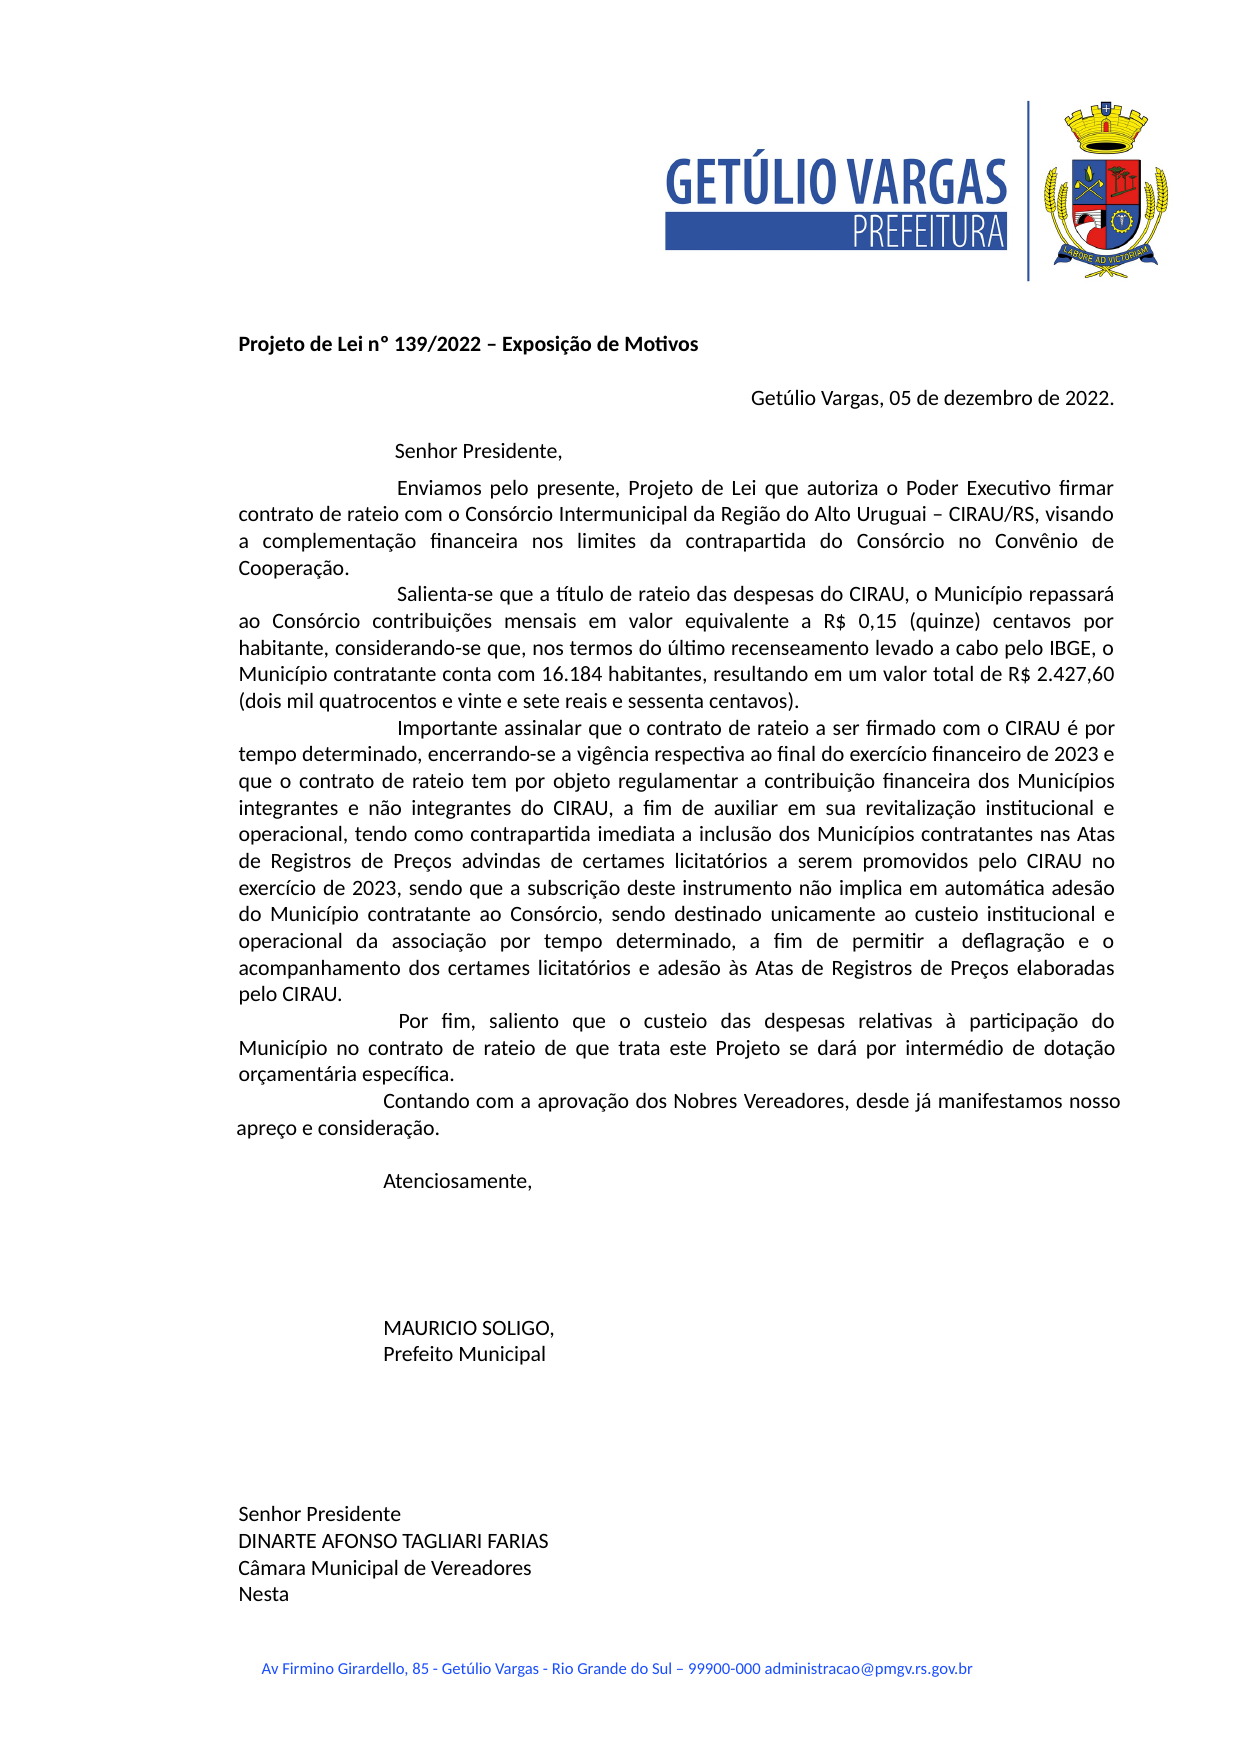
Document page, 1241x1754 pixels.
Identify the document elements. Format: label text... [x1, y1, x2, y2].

text Por fim, saliento que o custeio das despesas relativas à participação do Município no contrato de rateio de que trata este Projeto se dará por intermédio de dotação orçamentária específica. [238, 1007, 1116, 1087]
text Enviamos pelo presente, Projeto de Lei que autoriza o Poder Executivo firmar contrato de rateio com o Consórcio Intermunicipal da Região do Alto Uruguai – CIRAU/RS, visando a complementação financeira nos limites da contrapartida do Consórcio no Convênio de Cooperação. [238, 474, 1115, 581]
text Salienta-se que a título de rateio das despesas do CIRAU, o Município repassará ao Consórcio contribuições mensais em valor equivalente a R$ 0,15 (quinze) centavos por habitante, considerando-se que, nos termos do último recenseamento levado a cabo pelo IBGE, o Município contratante conta com 16.184 habitantes, resultando em um valor total de R$ 2.427,60 (dois mil quatrocentos e vinte e sete reais e sessenta centavos). [238, 581, 1115, 714]
text Contando com a aprovação dos Nobres Vereadores, desde já manifestamos nosso apreço e consideração. [236, 1087, 1122, 1141]
text Projeto de Lei nº 139/2022 – Exposição de Motivos [238, 330, 1115, 357]
text MAURICIO SOLIGO, [236, 1314, 1122, 1341]
text Nesta [238, 1581, 1115, 1607]
text Senhor Presidente [238, 1501, 1115, 1527]
text Senhor Presidente, [238, 437, 1116, 464]
text Getúlio Vargas, 05 de dezembro de 2022. [238, 384, 1115, 410]
text DINARTE AFONSO TAGLIARI FARIAS [212, 1527, 1115, 1554]
text Câmara Municipal de Vereadores [212, 1554, 1115, 1581]
text Prefeito Municipal [236, 1341, 1122, 1367]
text Atenciosamente, [236, 1167, 1122, 1194]
text Importante assinalar que o contrato de rateio a ser firmado com o CIRAU é por tempo determinado, encerrando-se a vigência respectiva ao final do exercício financeiro de 2023 e que o contrato de rateio tem por objeto regulamentar a contribuição financeira dos Municípios integrantes e não integrantes do CIRAU, a fim de auxiliar em sua revitalização institucional e operacional, tendo como contrapartida imediata a inclusão dos Municípios contratantes nas Atas de Registros de Preços advindas de certames licitatórios a serem promovidos pelo CIRAU no exercício de 2023, sendo que a subscrição deste instrumento não implica em automática adesão do Município contratante ao Consórcio, sendo destinado unicamente ao custeio institucional e operacional da associação por tempo determinado, a fim de permitir a deflagração e o acompanhamento dos certames licitatórios e adesão às Atas de Registros de Preços elaboradas pelo CIRAU. [238, 714, 1116, 1007]
